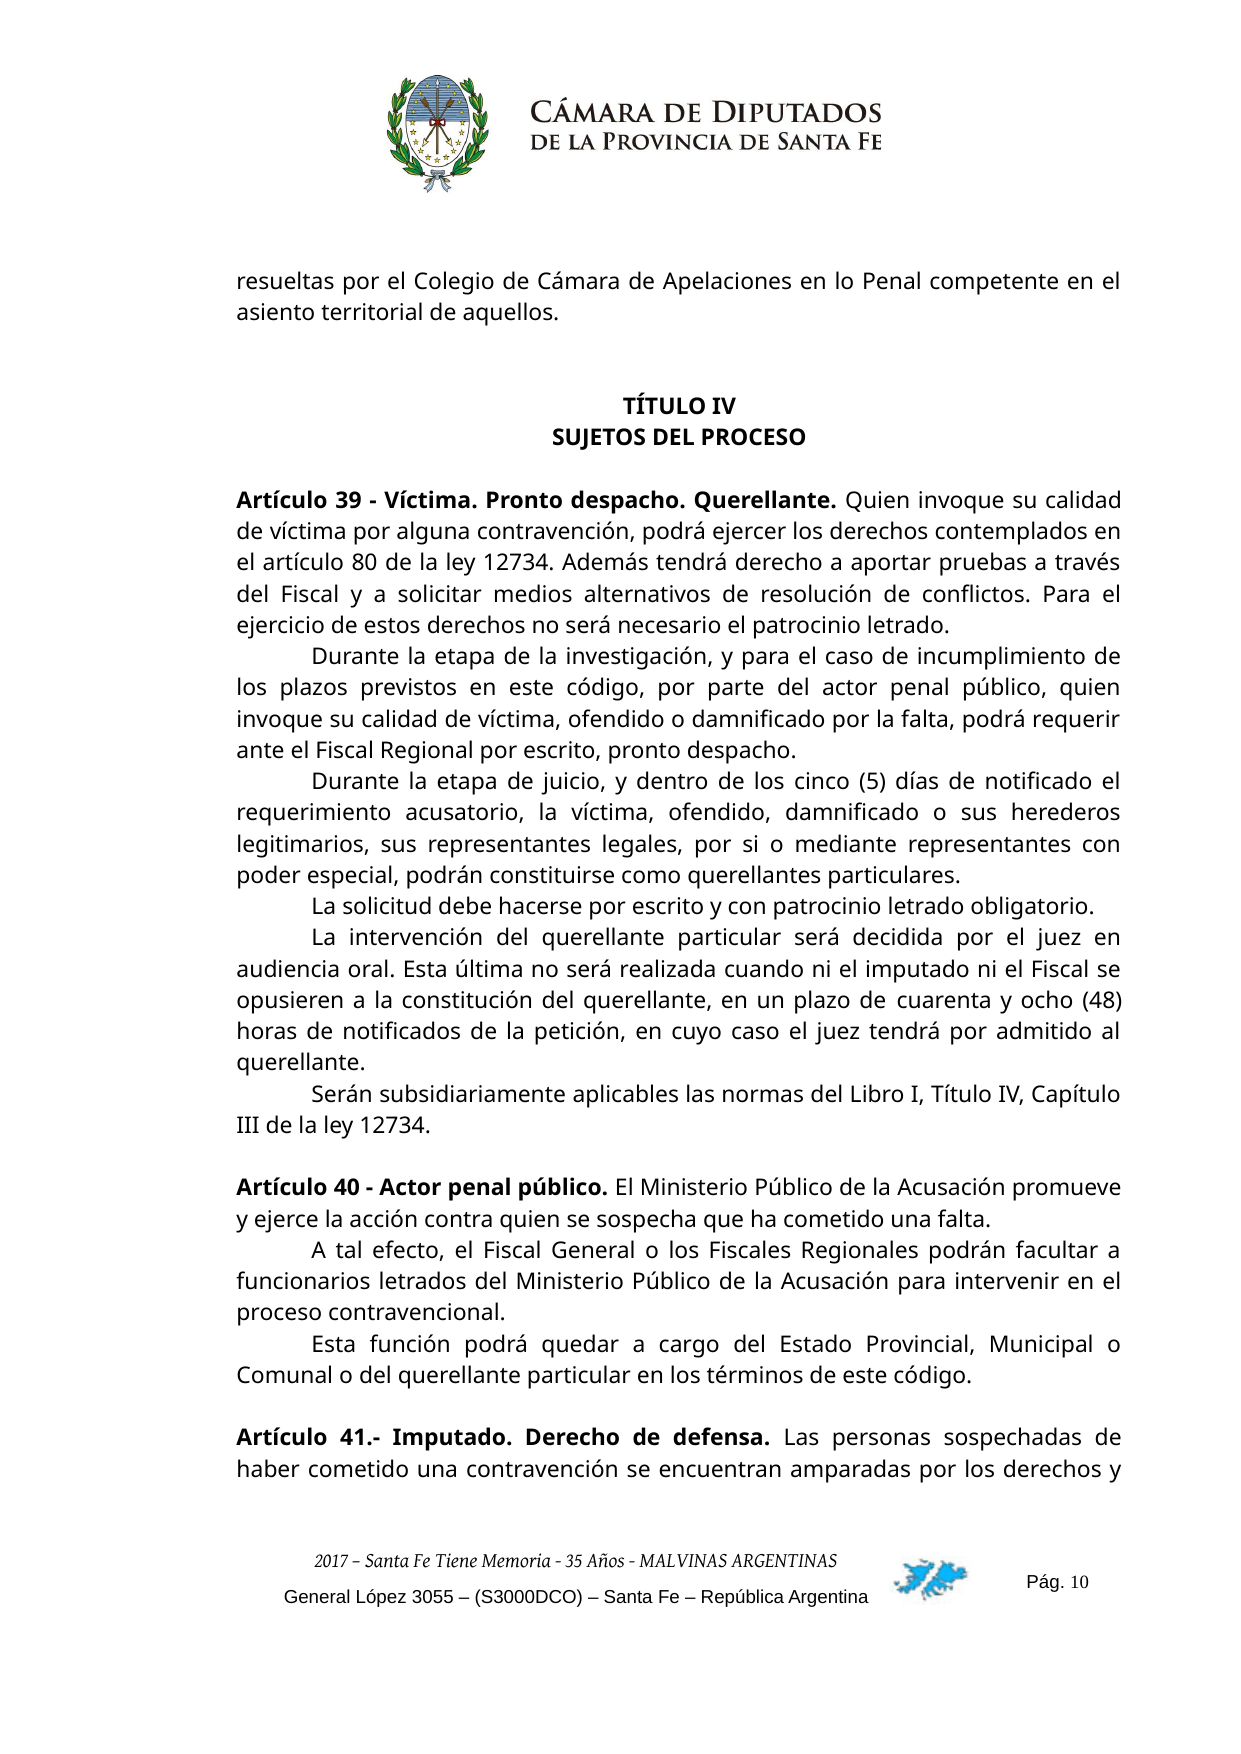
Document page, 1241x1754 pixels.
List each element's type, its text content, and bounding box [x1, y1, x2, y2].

text A tal efecto, el Fiscal General o los Fiscales Regionales podrán facultar a funcionarios letrados del Ministerio Público de la Acusación para intervenir en el proceso contravencional. [236, 1234, 1122, 1327]
picture [386, 75, 882, 197]
text Artículo 39 - Víctima. Pronto despacho. Querellante. Quien invoque su calidad de víctima por alguna contravención, podrá ejercer los derechos contemplados en el artículo 80 de la ley 12734. Además tendrá derecho a aportar pruebas a través del Fiscal y a solicitar medios alternativos de resolución de conflictos. Para el ejercicio de estos derechos no será necesario el patrocinio letrado. [236, 484, 1122, 640]
text Durante la etapa de juicio, y dentro de los cinco (5) días de notificado el requerimiento acusatorio, la víctima, ofendido, damnificado o sus herederos legitimarios, sus representantes legales, por si o mediante representantes con poder especial, podrán constituirse como querellantes particulares. [236, 765, 1122, 890]
text Esta función podrá quedar a cargo del Estado Provincial, Municipal o Comunal o del querellante particular en los términos de este código. [236, 1327, 1122, 1390]
text Durante la etapa de la investigación, y para el caso de incumplimiento de los plazos previstos en este código, por parte del actor penal público, quien invoque su calidad de víctima, ofendido o damnificado por la falta, podrá requerir ante el Fiscal Regional por escrito, pronto despacho. [236, 640, 1122, 765]
text TÍTULO IV [236, 390, 1122, 421]
text Artículo 41.- Imputado. Derecho de defensa. Las personas sospechadas de haber cometido una contravención se encuentran amparadas por los derechos y [236, 1421, 1122, 1484]
text La solicitud debe hacerse por escrito y con patrocinio letrado obligatorio. [236, 890, 1122, 921]
text Artículo 40 - Actor penal público. El Ministerio Público de la Acusación promueve y ejerce la acción contra quien se sospecha que ha cometido una falta. [236, 1171, 1122, 1234]
text SUJETOS DEL PROCESO [236, 421, 1122, 452]
text Serán subsidiariamente aplicables las normas del Libro I, Título IV, Capítulo III de la ley 12734. [236, 1077, 1122, 1140]
text La intervención del querellante particular será decidida por el juez en audiencia oral. Esta última no será realizada cuando ni el imputado ni el Fiscal se opusieren a la constitución del querellante, en un plazo de cuarenta y ocho (48) horas de notificados de la petición, en cuyo caso el juez tendrá por admitido al querellante. [236, 921, 1122, 1077]
picture [889, 1556, 972, 1605]
text resueltas por el Colegio de Cámara de Apelaciones en lo Penal competente en el asiento territorial de aquellos. [236, 265, 1122, 327]
